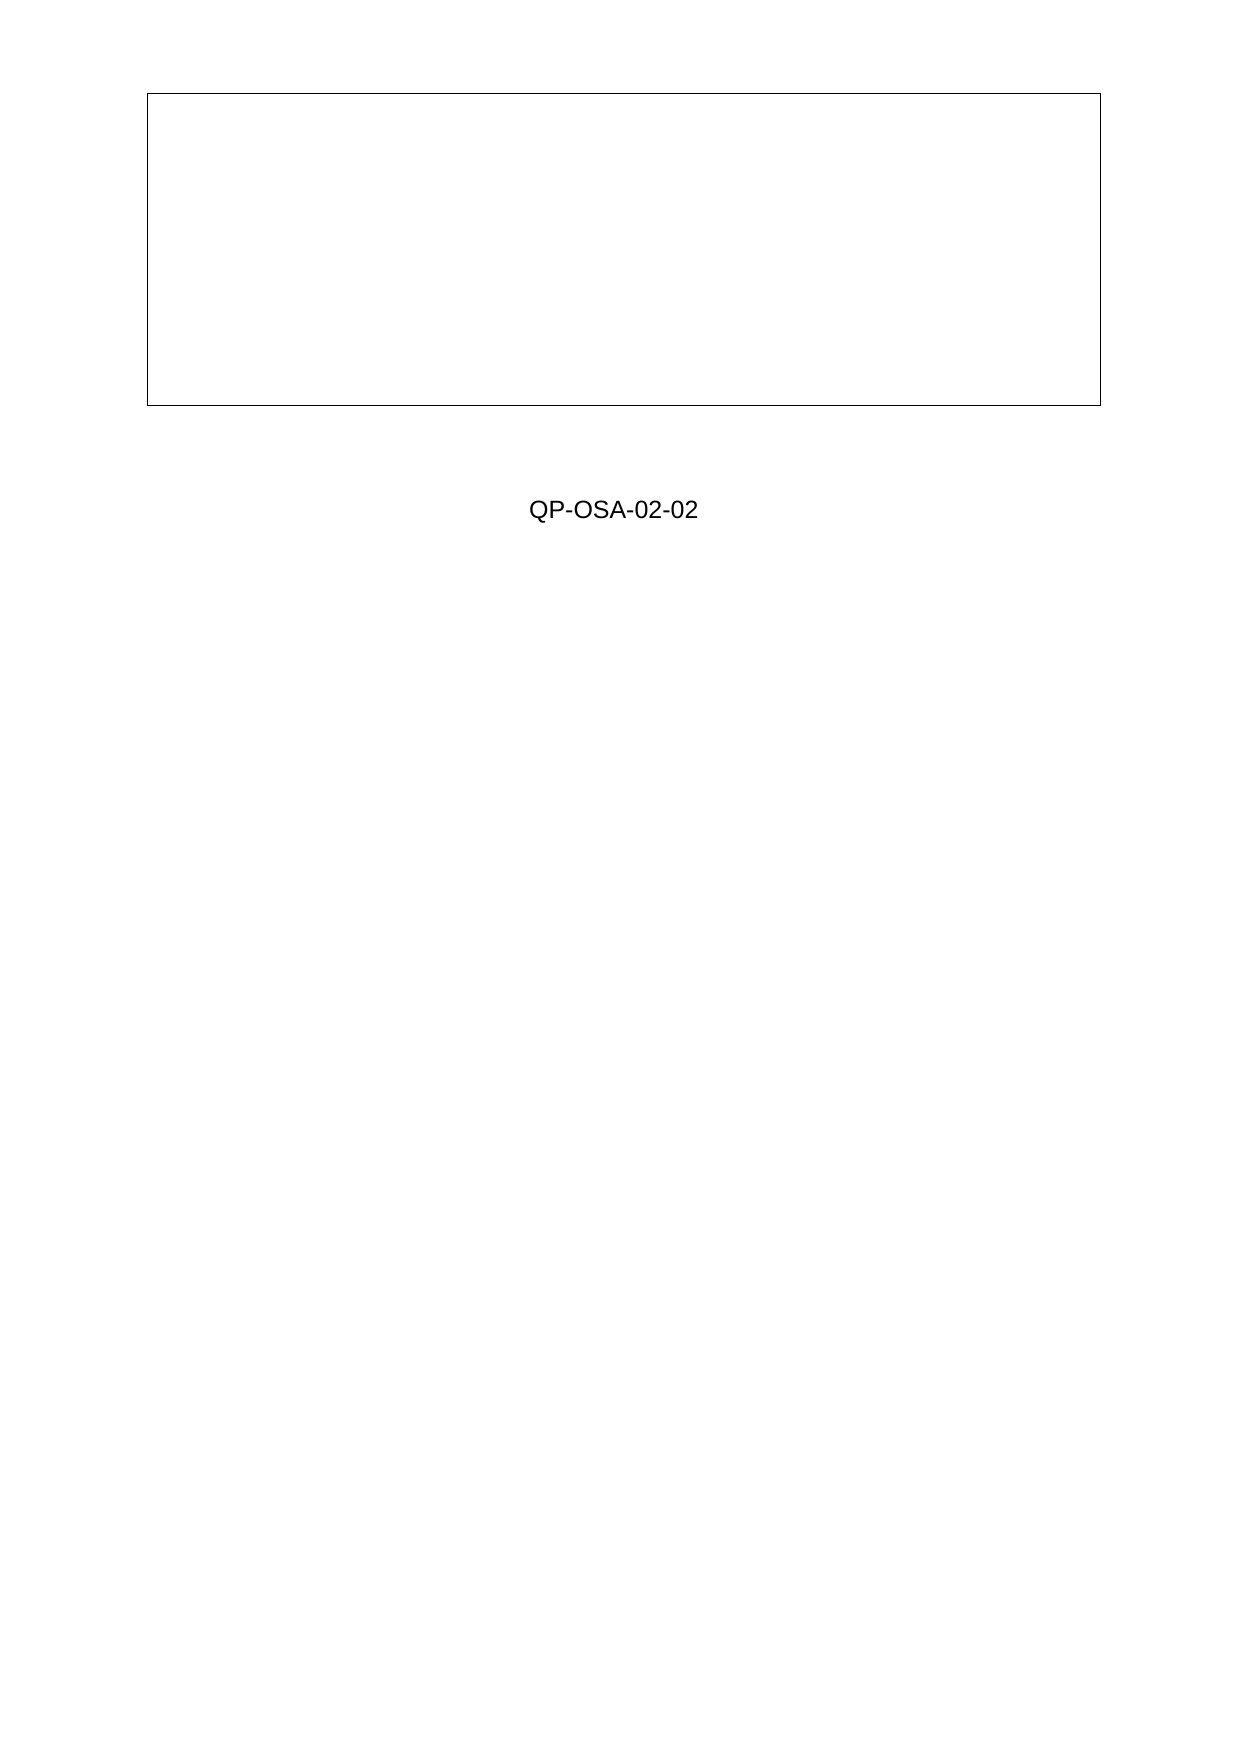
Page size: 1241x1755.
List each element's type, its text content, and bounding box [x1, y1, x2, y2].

table_cell [148, 94, 1100, 405]
text QP-OSA-02-02 [148, 468, 1109, 530]
